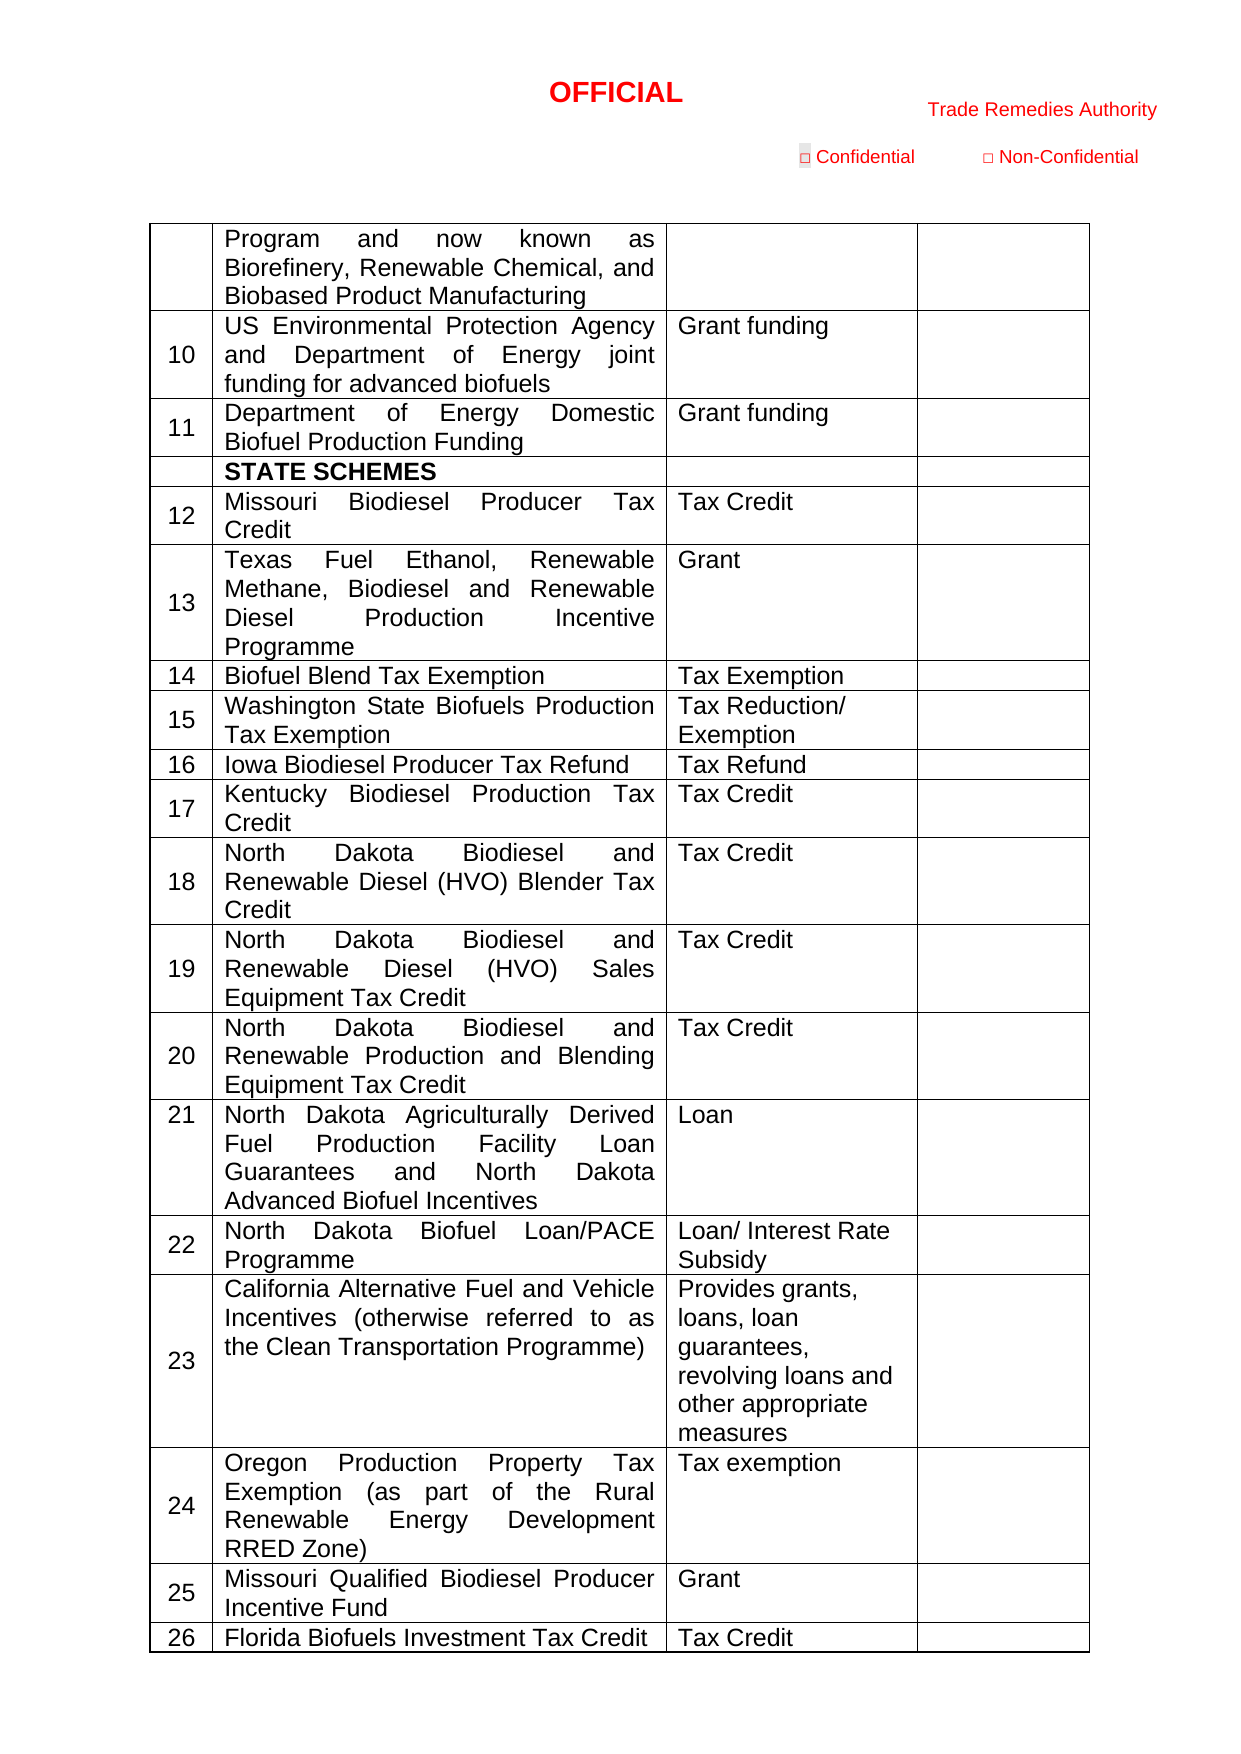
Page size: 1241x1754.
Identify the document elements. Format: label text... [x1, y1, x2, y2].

table_cell 12 [151, 487, 212, 544]
table_cell [918, 224, 1089, 310]
table_cell Biofuel Blend Tax Exemption [213, 661, 666, 690]
table_cell North Dakota Biodiesel and Renewable Production and Blending Equipment Tax Credit [213, 1013, 666, 1099]
table_cell Washington State Biofuels Production Tax Exemption [213, 691, 666, 749]
table_cell [918, 457, 1089, 486]
table_cell Texas Fuel Ethanol, Renewable Methane, Biodiesel and Renewable Diesel Production Incentive Programme [213, 545, 666, 660]
table_cell Tax Credit [667, 838, 917, 924]
table_cell 26 [151, 1623, 212, 1651]
table_cell California Alternative Fuel and Vehicle Incentives (otherwise referred to as the Clean Transportation Programme) [213, 1275, 666, 1447]
table_cell 23 [151, 1275, 212, 1447]
table_cell [918, 1216, 1089, 1273]
table_cell Department of Energy Domestic Biofuel Production Funding [213, 399, 666, 456]
table_cell 11 [151, 399, 212, 456]
table_cell Tax exemption [667, 1448, 917, 1563]
table_cell 22 [151, 1216, 212, 1273]
table_cell North Dakota Biofuel Loan/PACE Programme [213, 1216, 666, 1273]
table_cell Florida Biofuels Investment Tax Credit [213, 1623, 666, 1651]
table_cell Grant funding [667, 399, 917, 456]
table_cell Program and now known as Biorefinery, Renewable Chemical, and Biobased Product Manufacturing [213, 224, 666, 310]
table_cell Tax Exemption [667, 661, 917, 690]
table_cell 24 [151, 1448, 212, 1563]
table_cell Tax Credit [667, 780, 917, 837]
table_cell [918, 311, 1089, 397]
table_cell 21 [151, 1100, 212, 1215]
table_cell 16 [151, 750, 212, 778]
table_cell 15 [151, 691, 212, 749]
table_cell Missouri Biodiesel Producer Tax Credit [213, 487, 666, 544]
table_cell North Dakota Agriculturally Derived Fuel Production Facility Loan Guarantees and North Dakota Advanced Biofuel Incentives [213, 1100, 666, 1215]
table_cell [918, 1564, 1089, 1622]
table_cell [918, 780, 1089, 837]
table_cell [918, 925, 1089, 1012]
table_cell Iowa Biodiesel Producer Tax Refund [213, 750, 666, 778]
table_cell US Environmental Protection Agency and Department of Energy joint funding for advanced biofuels [213, 311, 666, 397]
table_cell [151, 224, 212, 310]
table_cell 10 [151, 311, 212, 397]
table_cell 18 [151, 838, 212, 924]
table_cell Tax Credit [667, 487, 917, 544]
table_cell 14 [151, 661, 212, 690]
table_cell Grant [667, 545, 917, 660]
table_cell Tax Credit [667, 1013, 917, 1099]
table_cell Loan [667, 1100, 917, 1215]
table_cell [918, 1013, 1089, 1099]
table_cell North Dakota Biodiesel and Renewable Diesel (HVO) Sales Equipment Tax Credit [213, 925, 666, 1012]
table_cell 20 [151, 1013, 212, 1099]
table_cell [918, 691, 1089, 749]
table_cell [151, 457, 212, 486]
table_cell [918, 1448, 1089, 1563]
table_cell Grant [667, 1564, 917, 1622]
table_cell [918, 750, 1089, 778]
table_cell STATE SCHEMES [213, 457, 666, 486]
table_cell [918, 399, 1089, 456]
table_cell 17 [151, 780, 212, 837]
table_cell 19 [151, 925, 212, 1012]
table_cell 13 [151, 545, 212, 660]
table_cell Tax Refund [667, 750, 917, 778]
table_cell Tax Credit [667, 1623, 917, 1651]
table_cell [918, 545, 1089, 660]
table_cell [918, 838, 1089, 924]
table_cell Provides grants, loans, loan guarantees, revolving loans and other appropriate measures [667, 1275, 917, 1447]
table_cell Tax Credit [667, 925, 917, 1012]
table_cell [918, 487, 1089, 544]
table_cell [918, 661, 1089, 690]
table_cell North Dakota Biodiesel and Renewable Diesel (HVO) Blender Tax Credit [213, 838, 666, 924]
table_cell [918, 1100, 1089, 1215]
table_cell [667, 224, 917, 310]
table_cell Tax Reduction/ Exemption [667, 691, 917, 749]
table_cell Missouri Qualified Biodiesel Producer Incentive Fund [213, 1564, 666, 1622]
table_cell Kentucky Biodiesel Production Tax Credit [213, 780, 666, 837]
table_cell Loan/ Interest Rate Subsidy [667, 1216, 917, 1273]
table_cell [667, 457, 917, 486]
table_cell Oregon Production Property Tax Exemption (as part of the Rural Renewable Energy Development RRED Zone) [213, 1448, 666, 1563]
table_cell 25 [151, 1564, 212, 1622]
table_cell Grant funding [667, 311, 917, 397]
table_cell [918, 1275, 1089, 1447]
table_cell [918, 1623, 1089, 1651]
